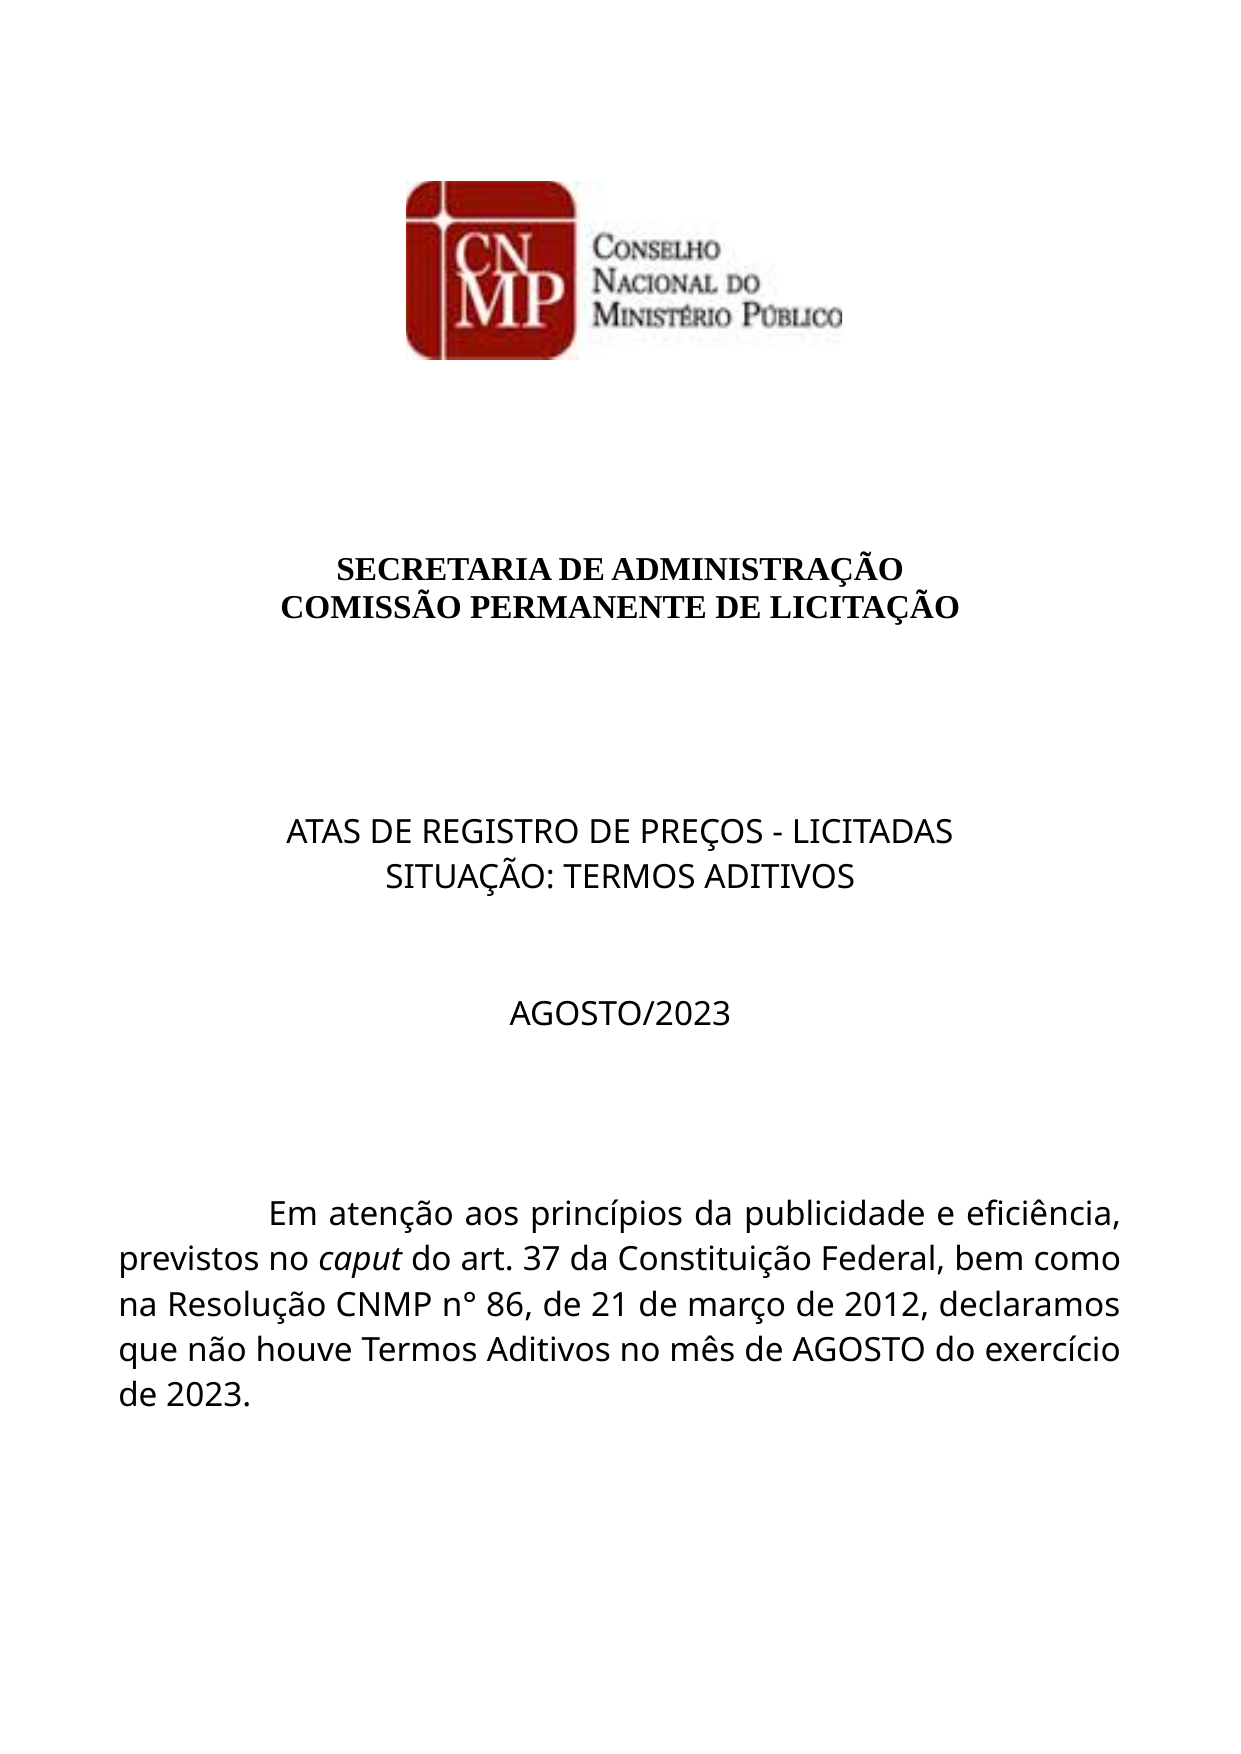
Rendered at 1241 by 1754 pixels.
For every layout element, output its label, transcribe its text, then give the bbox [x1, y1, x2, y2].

text COMISSÃO PERMANENTE DE LICITAÇÃO [118, 588, 1122, 626]
text SITUAÇÃO: TERMOS ADITIVOS [118, 853, 1122, 898]
text ATAS DE REGISTRO DE PREÇOS - LICITADAS [118, 808, 1122, 853]
text Em atenção aos princípios da publicidade e eficiência, previstos no caput do art. 37 da Constituição Federal, bem como na Resolução CNMP n° 86, de 21 de março de 2012, declaramos que não houve Termos Aditivos no mês de AGOSTO do exercício de 2023. [118, 1189, 1122, 1417]
text AGOSTO/2023 [118, 989, 1122, 1035]
text SECRETARIA DE ADMINISTRAÇÃO [118, 549, 1122, 588]
